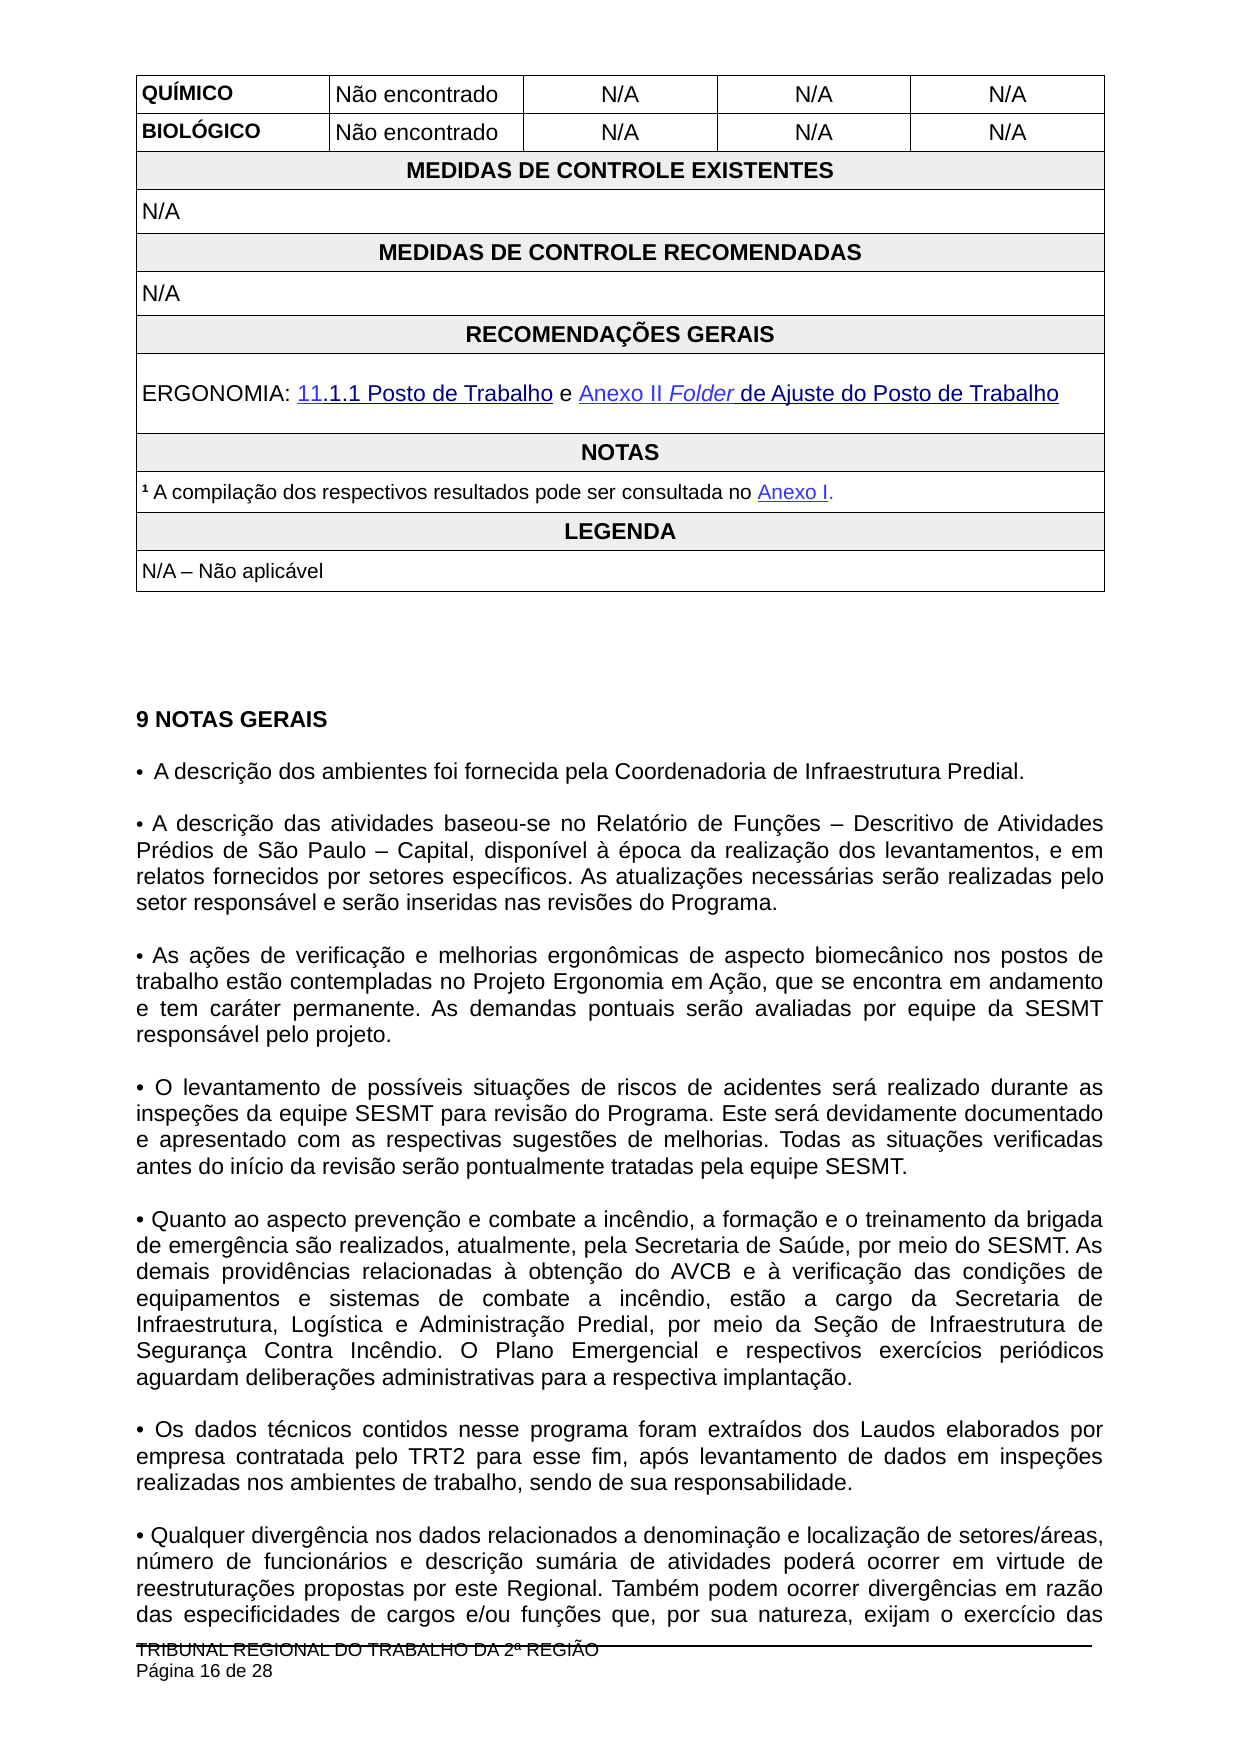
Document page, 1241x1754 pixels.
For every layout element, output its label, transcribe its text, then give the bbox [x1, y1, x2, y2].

text • As ações de verificação e melhorias ergonômicas de aspecto biomecânico nos postos de trabalho estão contempladas no Projeto Ergonomia em Ação, que se encontra em andamento e tem caráter permanente. As demandas pontuais serão avaliadas por equipe da SESMT responsável pelo projeto. [136, 942, 1104, 1047]
table_cell N/A – Não aplicável [137, 551, 1104, 591]
text 9 NOTAS GERAIS [136, 706, 1104, 733]
text • O levantamento de possíveis situações de riscos de acidentes será realizado durante as inspeções da equipe SESMT para revisão do Programa. Este será devidamente documentado e apresentado com as respectivas sugestões de melhorias. Todas as situações verificadas antes do início da revisão serão pontualmente tratadas pela equipe SESMT. [136, 1074, 1104, 1179]
text • Quanto ao aspecto prevenção e combate a incêndio, a formação e o treinamento da brigada de emergência são realizados, atualmente, pela Secretaria de Saúde, por meio do SESMT. As demais providências relacionadas à obtenção do AVCB e à verificação das condições de equipamentos e sistemas de combate a incêndio, estão a cargo da Secretaria de Infraestrutura, Logística e Administração Predial, por meio da Seção de Infraestrutura de Segurança Contra Incêndio. O Plano Emergencial e respectivos exercícios periódicos aguardam deliberações administrativas para a respectiva implantação. [136, 1206, 1104, 1390]
table_cell N/A [137, 272, 1104, 315]
table_cell Não encontrado [330, 114, 523, 151]
text • A descrição dos ambientes foi fornecida pela Coordenadoria de Infraestrutura Predial. [136, 758, 1104, 785]
table_cell N/A [718, 76, 910, 113]
table_cell N/A [718, 114, 910, 151]
table_cell N/A [524, 76, 717, 113]
table_cell QUÍMICO [137, 76, 329, 113]
table_cell RECOMENDAÇÕES GERAIS [137, 316, 1104, 353]
table_cell N/A [911, 76, 1104, 113]
text • A descrição das atividades baseou-se no Relatório de Funções – Descritivo de Atividades Prédios de São Paulo – Capital, disponível à época da realização dos levantamentos, e em relatos fornecidos por setores específicos. As atualizações necessárias serão realizadas pelo setor responsável e serão inseridas nas revisões do Programa. [136, 810, 1104, 916]
text • Os dados técnicos contidos nesse programa foram extraídos dos Laudos elaborados por empresa contratada pelo TRT2 para esse fim, após levantamento de dados em inspeções realizadas nos ambientes de trabalho, sendo de sua responsabilidade. [136, 1416, 1104, 1495]
table_cell ¹ A compilação dos respectivos resultados pode ser consultada no Anexo I. [137, 472, 1104, 512]
table_cell N/A [137, 190, 1104, 233]
list • Qualquer divergência nos dados relacionados a denominação e localização de setores/áreas, número de funcionários e descrição sumária de atividades poderá ocorrer em virtude de reestruturações propostas por este Regional. Também podem ocorrer divergências em razão das especificidades de cargos e/ou funções que, por sua natureza, exijam o exercício das [136, 1522, 1104, 1627]
table_cell BIOLÓGICO [137, 114, 329, 151]
table_cell N/A [911, 114, 1104, 151]
table_cell MEDIDAS DE CONTROLE EXISTENTES [137, 152, 1104, 189]
table_cell ERGONOMIA: 11.1.1 Posto de Trabalho e Anexo II Folder de Ajuste do Posto de Trabalho [137, 354, 1104, 433]
table_cell N/A [524, 114, 717, 151]
table_cell LEGENDA [137, 513, 1104, 550]
table_cell NOTAS [137, 434, 1104, 471]
table_cell Não encontrado [330, 76, 523, 113]
table_cell MEDIDAS DE CONTROLE RECOMENDADAS [137, 234, 1104, 271]
